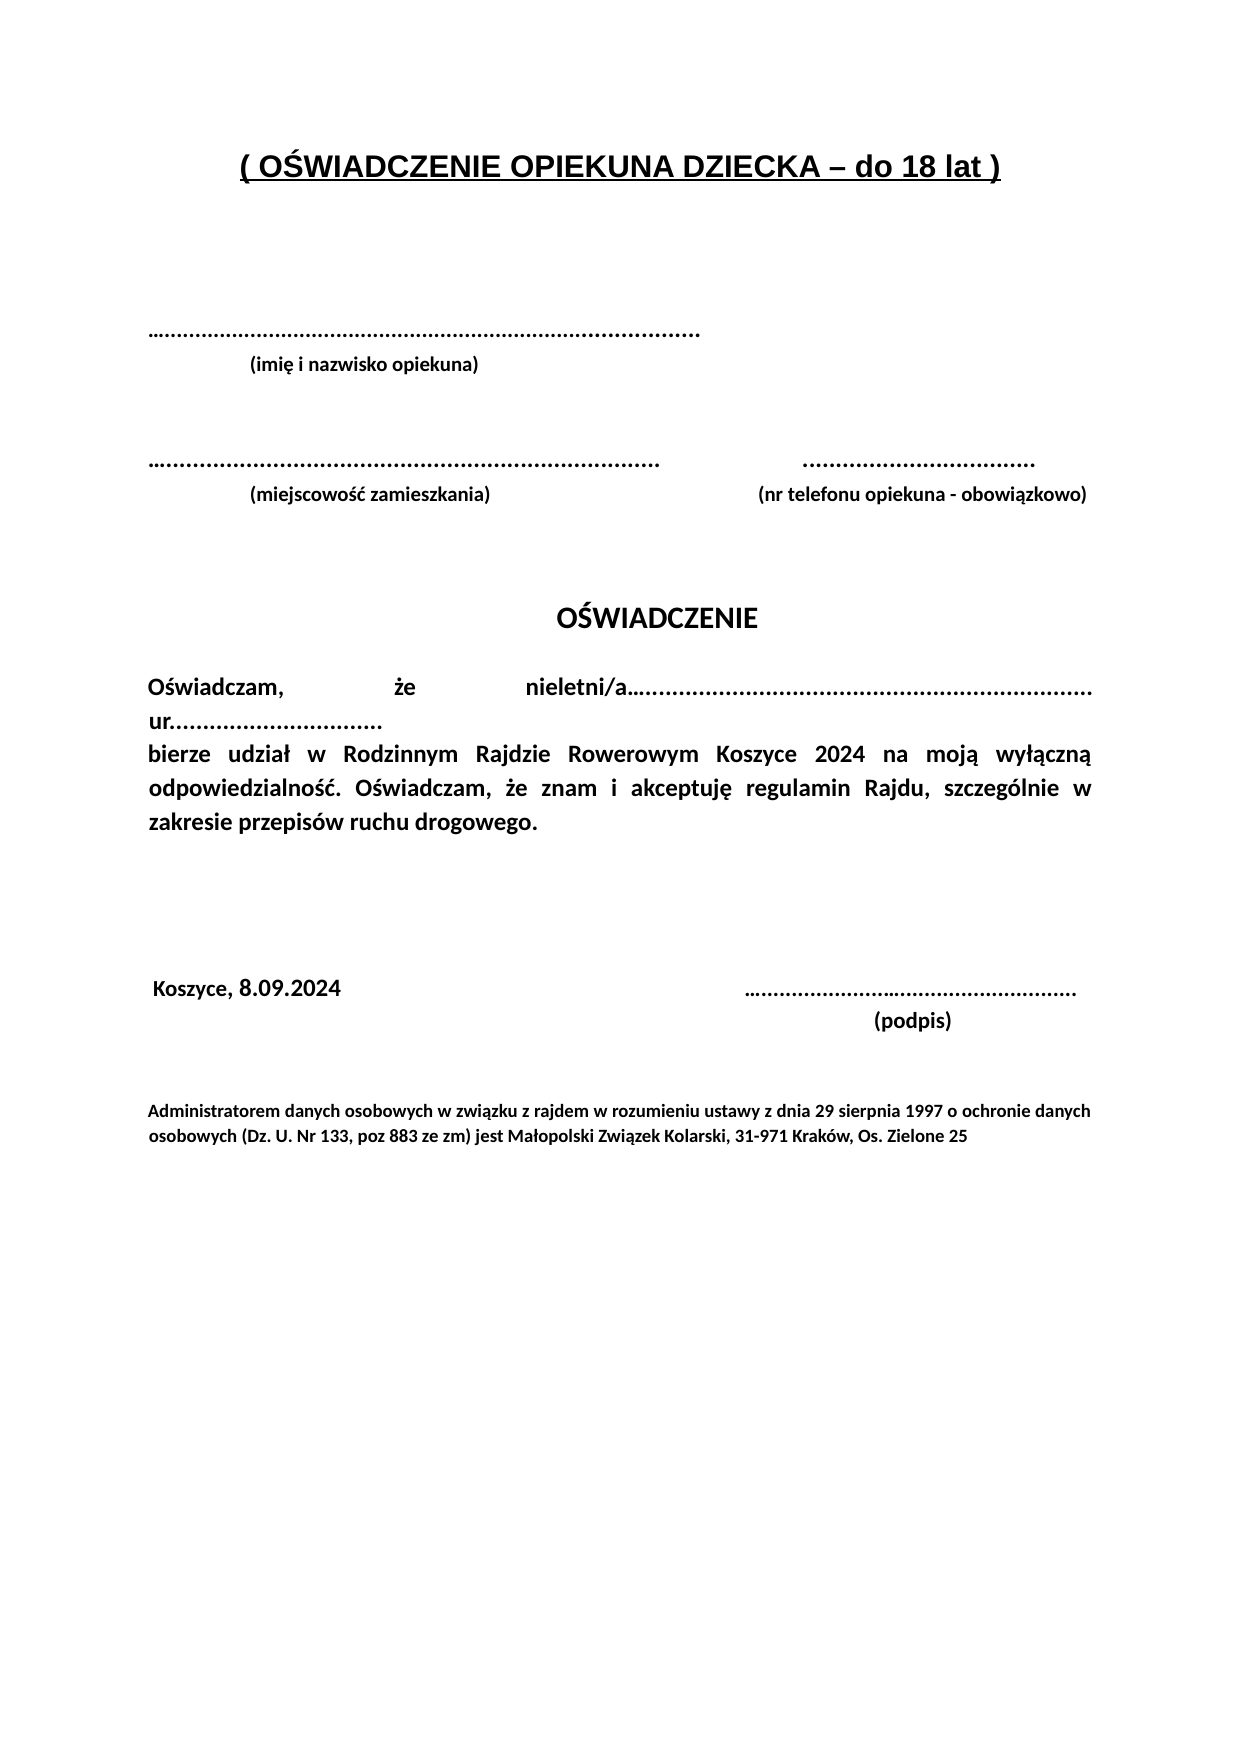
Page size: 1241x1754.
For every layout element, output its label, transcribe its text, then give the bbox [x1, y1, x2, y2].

text OŚWIADCZENIE [148, 598, 1093, 636]
text Koszyce, 8.09.2024 …....................…............................. [148, 972, 1093, 1003]
text …...................................................................................... [148, 313, 1093, 343]
text Oświadczam, że nieletni/a…................................................................... ur................................ [148, 671, 1093, 735]
text ( OŚWIADCZENIE OPIEKUNA DZIECKA – do 18 lat ) [148, 148, 1093, 183]
text Administratorem danych osobowych w związku z rajdem w rozumieniu ustawy z dnia 29 sierpnia 1997 o ochronie danych osobowych (Dz. U. Nr 133, poz 883 ze zm) jest Małopolski Związek Kolarski, 31-971 Kraków, Os. Zielone 25 [148, 1099, 1093, 1147]
text (miejscowość zamieszkania) (nr telefonu opiekuna - obowiązkowo) [148, 477, 1093, 507]
text (podpis) [148, 1006, 1093, 1034]
text bierze udział w Rodzinnym Rajdzie Rowerowym Koszyce 2024 na moją wyłączną odpowiedzialność. Oświadczam, że znam i akceptuję regulamin Rajdu, szczególnie w zakresie przepisów ruchu drogowego. [148, 739, 1093, 836]
text ….......................................................................... ................................... [148, 443, 1093, 473]
text (imię i nazwisko opiekuna) [148, 347, 1093, 377]
